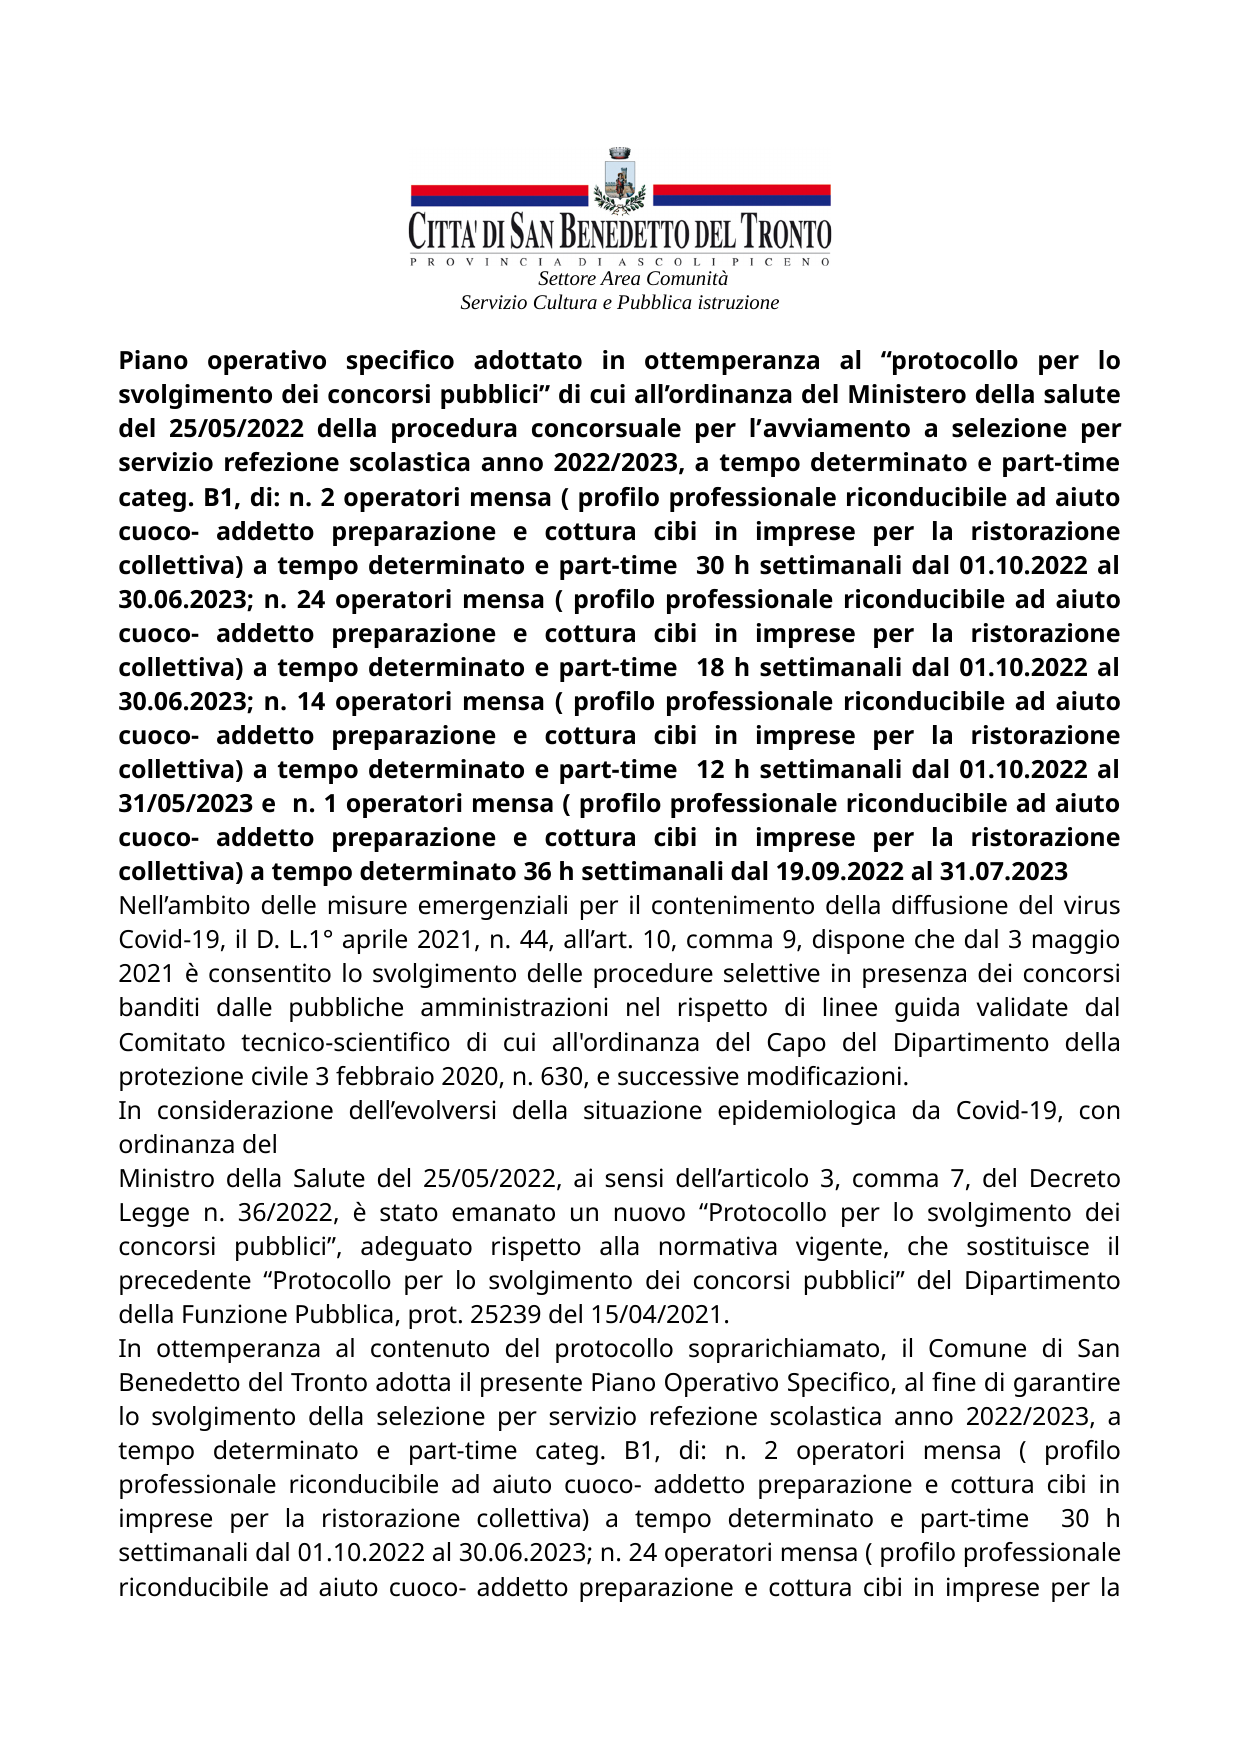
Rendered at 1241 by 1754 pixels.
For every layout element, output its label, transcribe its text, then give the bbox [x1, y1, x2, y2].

text Ministro della Salute del 25/05/2022, ai sensi dell’articolo 3, comma 7, del Decreto Legge n. 36/2022, è stato emanato un nuovo “Protocollo per lo svolgimento dei concorsi pubblici”, adeguato rispetto alla normativa vigente, che sostituisce il precedente “Protocollo per lo svolgimento dei concorsi pubblici” del Dipartimento della Funzione Pubblica, prot. 25239 del 15/04/2021. [118, 1160, 1122, 1331]
text Nell’ambito delle misure emergenziali per il contenimento della diffusione del virus Covid-19, il D. L.1° aprile 2021, n. 44, all’art. 10, comma 9, dispone che dal 3 maggio 2021 è consentito lo svolgimento delle procedure selettive in presenza dei concorsi banditi dalle pubbliche amministrazioni nel rispetto di linee guida validate dal Comitato tecnico-scientifico di cui all'ordinanza del Capo del Dipartimento della protezione civile 3 febbraio 2020, n. 630, e successive modificazioni. [118, 888, 1122, 1092]
text In ottemperanza al contenuto del protocollo soprarichiamato, il Comune di San Benedetto del Tronto adotta il presente Piano Operativo Specifico, al fine di garantire lo svolgimento della selezione per servizio refezione scolastica anno 2022/2023, a tempo determinato e part-time categ. B1, di: n. 2 operatori mensa ( profilo professionale riconducibile ad aiuto cuoco- addetto preparazione e cottura cibi in imprese per la ristorazione collettiva) a tempo determinato e part-time 30 h settimanali dal 01.10.2022 al 30.06.2023; n. 24 operatori mensa ( profilo professionale riconducibile ad aiuto cuoco- addetto preparazione e cottura cibi in imprese per la [118, 1331, 1122, 1603]
text Servizio Cultura e Pubblica istruzione [118, 290, 1122, 314]
text Settore Area Comunità [118, 266, 1122, 290]
text In considerazione dell’evolversi della situazione epidemiologica da Covid-19, con ordinanza del [118, 1092, 1122, 1160]
picture [408, 147, 832, 266]
text Piano operativo specifico adottato in ottemperanza al “protocollo per lo svolgimento dei concorsi pubblici” di cui all’ordinanza del Ministero della salute del 25/05/2022 della procedura concorsuale per l’avviamento a selezione per servizio refezione scolastica anno 2022/2023, a tempo determinato e part-time categ. B1, di: n. 2 operatori mensa ( profilo professionale riconducibile ad aiuto cuoco- addetto preparazione e cottura cibi in imprese per la ristorazione collettiva) a tempo determinato e part-time 30 h settimanali dal 01.10.2022 al 30.06.2023; n. 24 operatori mensa ( profilo professionale riconducibile ad aiuto cuoco- addetto preparazione e cottura cibi in imprese per la ristorazione collettiva) a tempo determinato e part-time 18 h settimanali dal 01.10.2022 al 30.06.2023; n. 14 operatori mensa ( profilo professionale riconducibile ad aiuto cuoco- addetto preparazione e cottura cibi in imprese per la ristorazione collettiva) a tempo determinato e part-time 12 h settimanali dal 01.10.2022 al 31/05/2023 e n. 1 operatori mensa ( profilo professionale riconducibile ad aiuto cuoco- addetto preparazione e cottura cibi in imprese per la ristorazione collettiva) a tempo determinato 36 h settimanali dal 19.09.2022 al 31.07.2023 [118, 343, 1122, 888]
